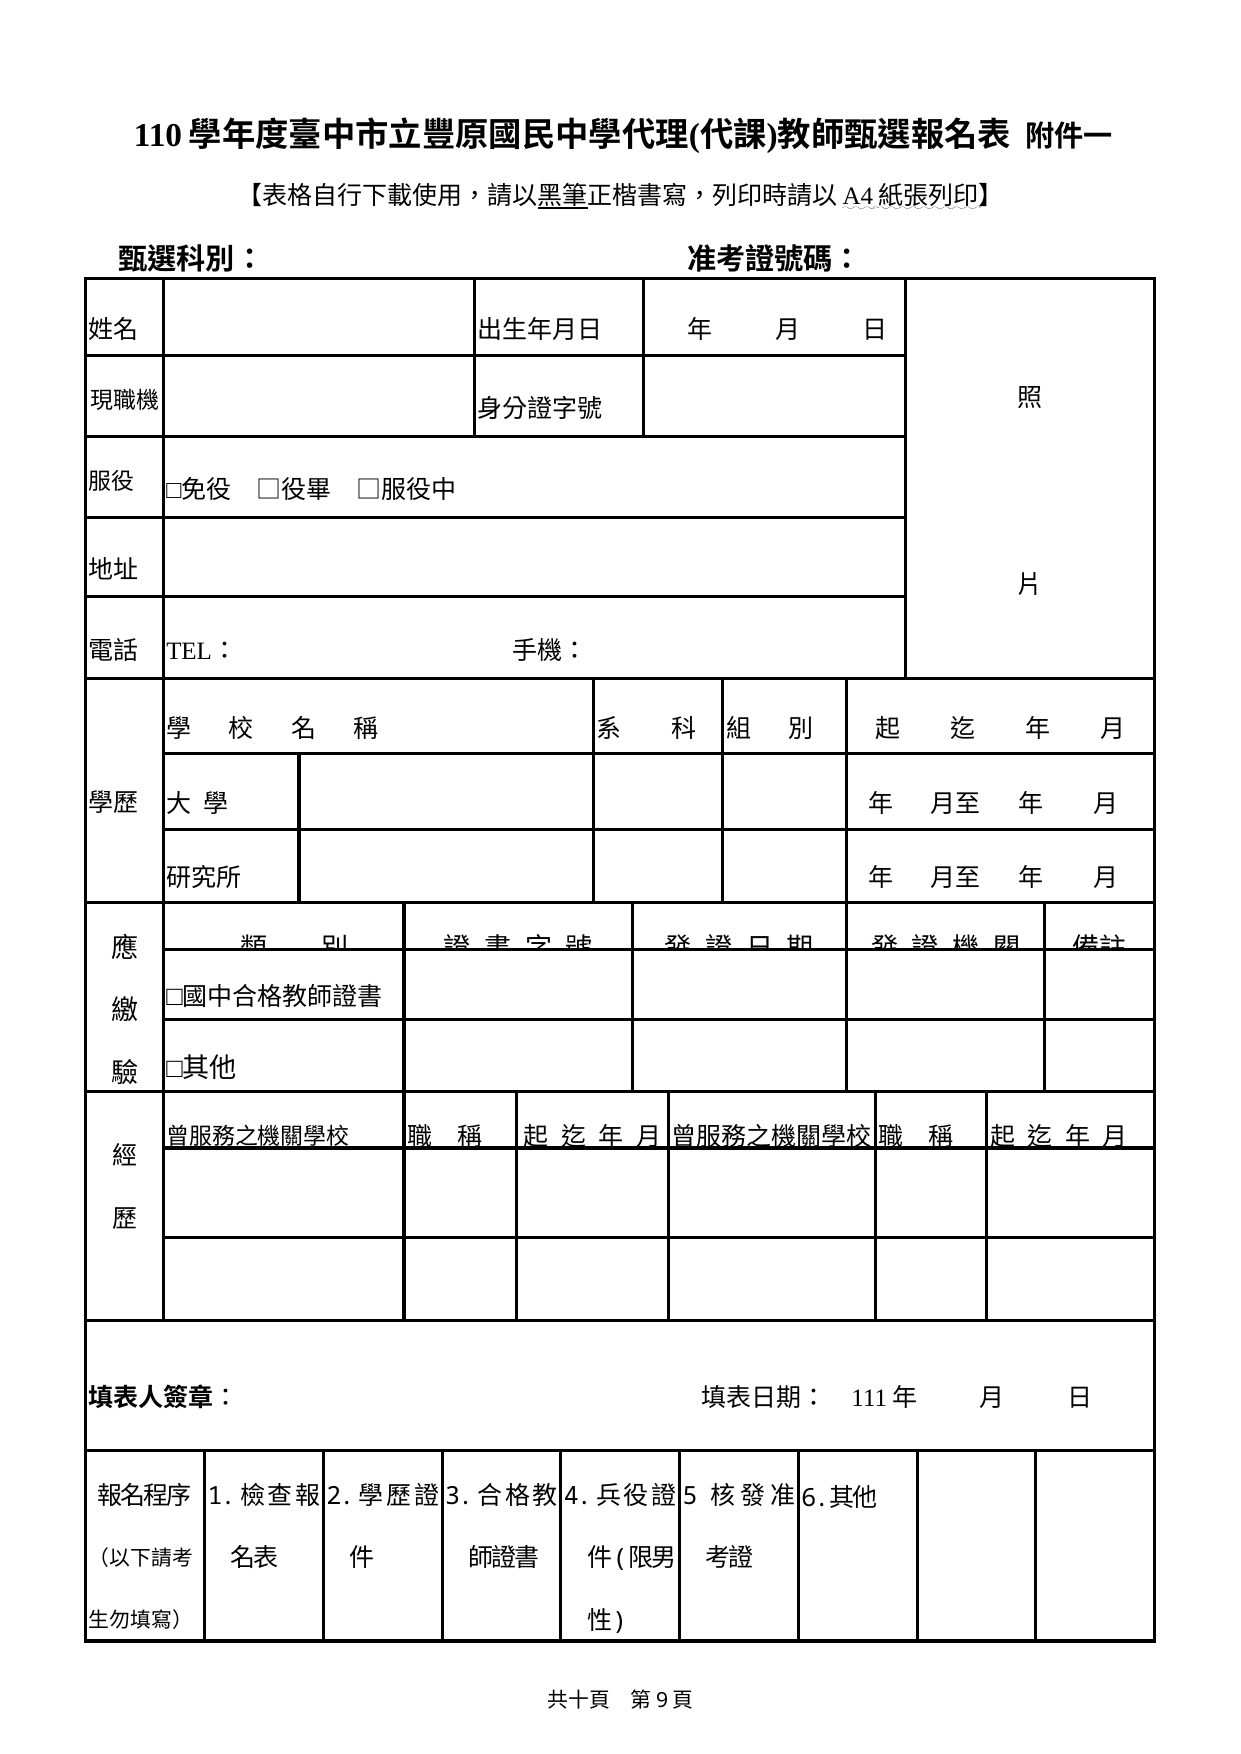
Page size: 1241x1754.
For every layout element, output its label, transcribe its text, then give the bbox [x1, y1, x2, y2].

table_cell [670, 1239, 874, 1319]
table_cell 年 月至 年 月 [848, 831, 1153, 901]
table_cell 2.學歷證件 [325, 1452, 441, 1639]
table_cell [848, 951, 1043, 1018]
table_cell [165, 519, 904, 595]
table_cell [988, 1239, 1153, 1319]
table_cell [406, 951, 631, 1018]
table_cell [518, 1239, 667, 1319]
table_cell [919, 1452, 1034, 1639]
table_cell 身分證字號 [476, 357, 642, 435]
table_cell [634, 1021, 845, 1090]
table_cell [406, 1150, 515, 1236]
table_cell 類 別 [165, 904, 402, 947]
table_header 出生年月日 [476, 280, 642, 354]
table_cell □其他 [165, 1021, 402, 1090]
text 【表格自行下載使用，請以黑筆正楷書寫，列印時請以A4紙張列印】 [118, 152, 1122, 215]
table_cell 填表人簽章： 填表日期： 111年 月 日 [87, 1322, 1153, 1449]
table_cell 地址 [87, 519, 162, 595]
table_cell 證 書 字 號 [406, 904, 631, 947]
table_cell 年 月至 年 月 [848, 755, 1153, 827]
table_cell 學歷 [87, 680, 162, 901]
table_cell 報名程序 （以下請考生勿填寫） [87, 1452, 203, 1639]
table_cell [724, 755, 845, 827]
table_cell 職 稱 [877, 1093, 985, 1146]
table_cell [1037, 1452, 1153, 1639]
table_cell 曾服務之機關學校 [670, 1093, 874, 1146]
table_cell □國中合格教師證書 [165, 951, 402, 1018]
table_cell [406, 1021, 631, 1090]
text 110學年度臺中市立豐原國民中學代理(代課)教師甄選報名表 附件一 [118, 90, 1122, 152]
table_cell [165, 357, 473, 435]
table_cell [301, 831, 592, 901]
table_cell 組 別 [724, 680, 845, 752]
table_cell □免役 □役畢 □服役中 [165, 438, 904, 516]
table_cell [595, 755, 721, 827]
table_cell 經 歷 [87, 1093, 162, 1319]
text 甄選科別： 准考證號碼： [118, 215, 1122, 277]
table_header 年 月 日 [645, 280, 904, 354]
table_cell 備註 [1046, 904, 1153, 947]
table_cell 職 稱 [406, 1093, 515, 1146]
table_cell 1.檢查報名表 [206, 1452, 322, 1639]
table_header [165, 280, 473, 354]
table_cell [877, 1239, 985, 1319]
table_cell [406, 1239, 515, 1319]
table_cell 學 校 名 稱 [165, 680, 592, 752]
table_cell [165, 1239, 402, 1319]
table_cell 系 科 [595, 680, 721, 752]
table_cell [301, 755, 592, 827]
table_cell 現職機關學校 [87, 357, 162, 435]
table_cell 起 迄 年 月 [518, 1093, 667, 1146]
table_header 姓名 [87, 280, 162, 354]
table_cell [634, 951, 845, 1018]
table_cell 3.合格教師證書 [444, 1452, 559, 1639]
table_cell [165, 1150, 402, 1236]
table_cell 曾服務之機關學校 [165, 1093, 402, 1146]
table_cell [724, 831, 845, 901]
table_header 照 片 [907, 280, 1153, 677]
table_cell [645, 357, 904, 435]
table_cell 應 繳 驗 證 件 [87, 904, 162, 1090]
table_cell [877, 1150, 985, 1236]
table_cell 起 迄 年 月 [988, 1093, 1153, 1146]
table_cell 電話 [87, 598, 162, 677]
table_cell 服役 情形 [87, 438, 162, 516]
table_cell 大 學 [165, 755, 297, 827]
table_cell 發 證 日 期 [634, 904, 845, 947]
table_cell [988, 1150, 1153, 1236]
table_cell 起 迄 年 月 [848, 680, 1153, 752]
table_cell [1046, 951, 1153, 1018]
table_cell 研究所 [165, 831, 297, 901]
table_cell [518, 1150, 667, 1236]
table_cell TEL： 手機： [165, 598, 904, 677]
table_cell 6.其他 [800, 1452, 916, 1639]
table_cell 發 證 機 關 [848, 904, 1043, 947]
table_cell [1046, 1021, 1153, 1090]
table_cell [848, 1021, 1043, 1090]
table_cell [595, 831, 721, 901]
table_cell 5核發准考證 [681, 1452, 797, 1639]
table_cell [670, 1150, 874, 1236]
table_cell 4.兵役證件(限男性) [562, 1452, 678, 1639]
